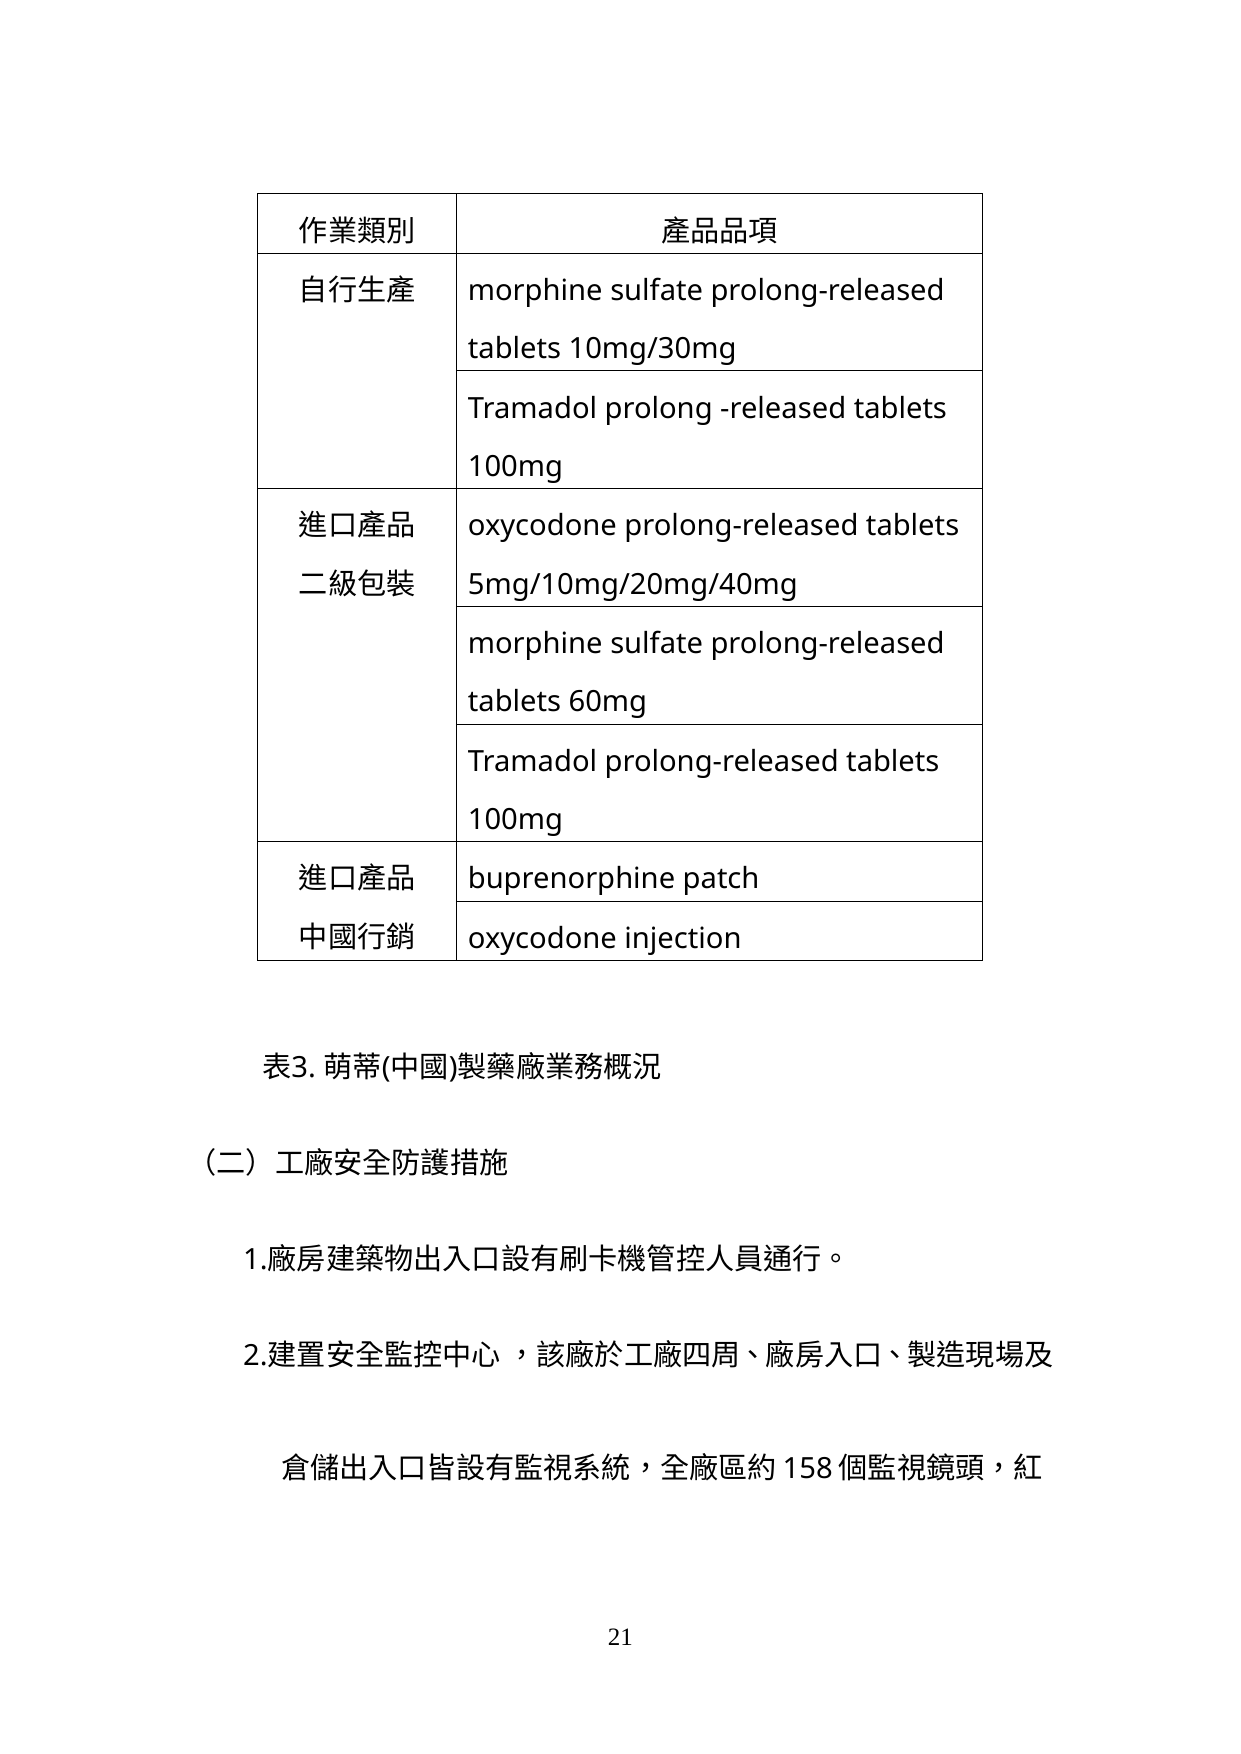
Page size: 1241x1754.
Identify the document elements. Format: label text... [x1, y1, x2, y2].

table_cell 自行生產 [258, 254, 456, 488]
table_cell oxycodone prolong-released tablets 5mg/10mg/20mg/40mg [457, 489, 982, 606]
text 1.廠房建築物出入口設有刷卡機管控人員通行。 [243, 1219, 1053, 1294]
table_cell Tramadol prolong -released tablets 100mg [457, 371, 982, 488]
table_header 作業類別 [258, 194, 456, 253]
table_cell morphine sulfate prolong-released tablets 10mg/30mg [457, 254, 982, 370]
table_cell Tramadol prolong-released tablets 100mg [457, 725, 982, 841]
table_header 產品品項 [457, 194, 982, 253]
text （二）工廠安全防護措施 [187, 1123, 1053, 1198]
text 2.建置安全監控中心 ，該廠於工廠四周、廠房入口、製造現場及倉儲出入口皆設有監視系統，全廠區約158個監視鏡頭，紅 [243, 1315, 1053, 1503]
table_cell morphine sulfate prolong-released tablets 60mg [457, 607, 982, 723]
table_cell 進口產品 中國行銷 [258, 842, 456, 960]
table_cell oxycodone injection [457, 902, 982, 960]
text 表3. 萌蒂(中國)製藥廠業務概況 [261, 164, 1053, 1102]
table_cell buprenorphine patch [457, 842, 982, 901]
table_cell 進口產品 二級包裝 [258, 489, 456, 841]
